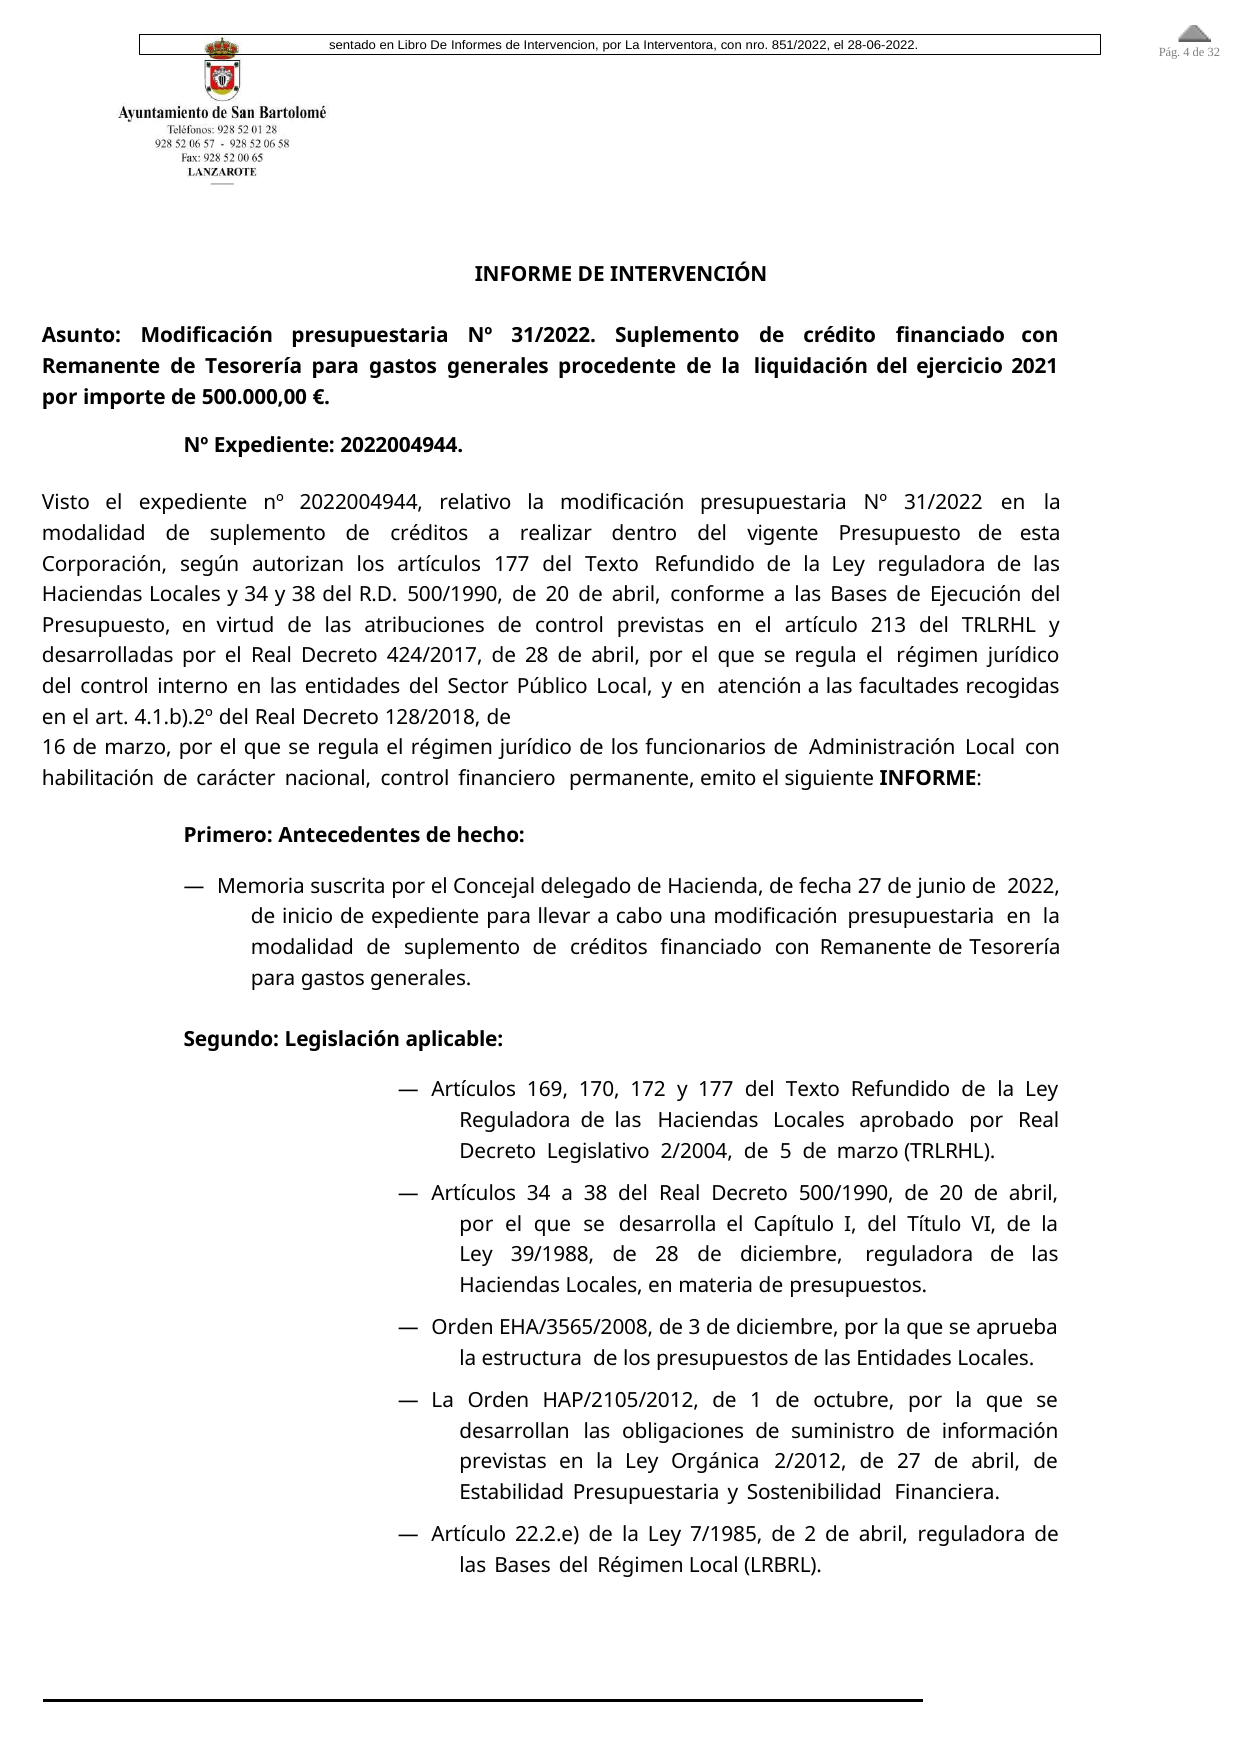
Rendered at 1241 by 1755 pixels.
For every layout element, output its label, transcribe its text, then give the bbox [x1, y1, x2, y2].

list La Orden HAP/2105/2012, de 1 de octubre, por la que se desarrollan las obligaciones de suministro de información previstas en la Ley Orgánica 2/2012, de 27 de abril, de Estabilidad Presupuestaria y Sostenibilidad Financiera. [398, 1385, 1058, 1506]
list Memoria suscrita por el Concejal delegado de Hacienda, de fecha 27 de junio de 2022, de inicio de expediente para llevar a cabo una modificación presupuestaria en la modalidad de suplemento de créditos financiado con Remanente de Tesorería para gastos generales. [183, 871, 1061, 991]
text Visto el expediente nº 2022004944, relativo la modificación presupuestaria Nº 31/2022 en la modalidad de suplemento de créditos a realizar dentro del vigente Presupuesto de esta Corporación, según autorizan los artículos 177 del Texto Refundido de la Ley reguladora de las Haciendas Locales y 34 y 38 del R.D. 500/1990, de 20 de abril, conforme a las Bases de Ejecución del Presupuesto, en virtud de las atribuciones de control previstas en el artículo 213 del TRLRHL y desarrolladas por el Real Decreto 424/2017, de 28 de abril, por el que se regula el régimen jurídico del control interno en las entidades del Sector Público Local, y en atención a las facultades recogidas en el art. 4.1.b).2º del Real Decreto 128/2018, de [42, 487, 1061, 730]
list Artículos 34 a 38 del Real Decreto 500/1990, de 20 de abril, por el que se desarrolla el Capítulo I, del Título VI, de la Ley 39/1988, de 28 de diciembre, reguladora de las Haciendas Locales, en materia de presupuestos. [398, 1178, 1059, 1298]
text Segundo: Legislación aplicable: [183, 1024, 1232, 1053]
list Artículos 169, 170, 172 y 177 del Texto Refundido de la Ley Reguladora de las Haciendas Locales aprobado por Real Decreto Legislativo 2/2004, de 5 de marzo (TRLRHL). [398, 1074, 1059, 1165]
picture [1177, 25, 1211, 42]
list Artículo 22.2.e) de la Ley 7/1985, de 2 de abril, reguladora de las Bases del Régimen Local (LRBRL). [398, 1519, 1059, 1579]
list Orden EHA/3565/2008, de 3 de diciembre, por la que se aprueba la estructura de los presupuestos de las Entidades Locales. [398, 1312, 1058, 1372]
text Asunto: Modificación presupuestaria Nº 31/2022. Suplemento de crédito financiado con Remanente de Tesorería para gastos generales procedente de la liquidación del ejercicio 2021 por importe de 500.000,00 €. [42, 321, 1058, 411]
picture [140, 36, 329, 54]
text 16 de marzo, por el que se regula el régimen jurídico de los funcionarios de Administración Local con habilitación de carácter nacional, control financiero permanente, emito el siguiente INFORME: [42, 732, 1060, 792]
text Primero: Antecedentes de hecho: [183, 820, 1232, 849]
picture [116, 36, 329, 186]
text Nº Expediente: 2022004944. [183, 430, 1232, 458]
text INFORME DE INTERVENCIÓN [323, 259, 919, 288]
